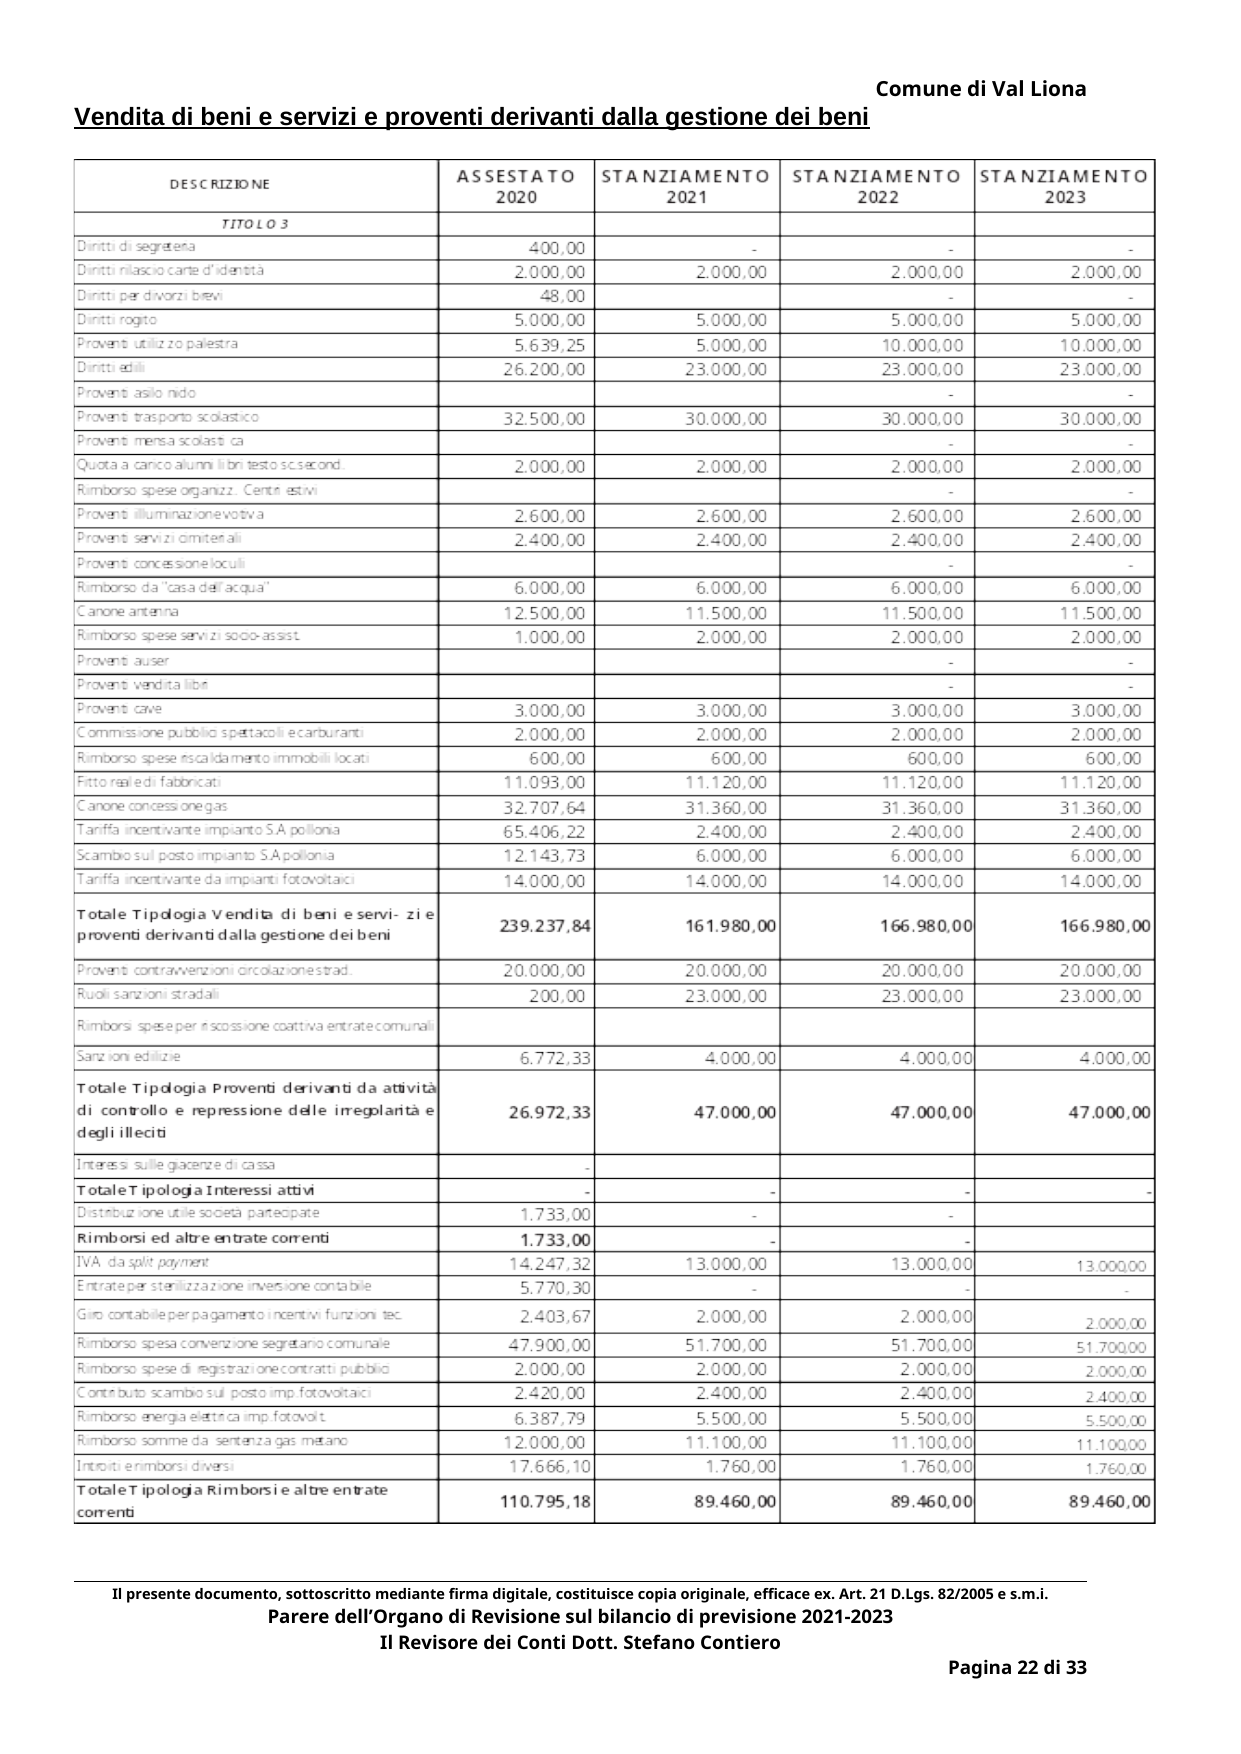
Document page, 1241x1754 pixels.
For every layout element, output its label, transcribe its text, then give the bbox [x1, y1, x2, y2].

text Vendita di beni e servizi e proventi derivanti dalla gestione dei beni [74, 102, 1087, 131]
